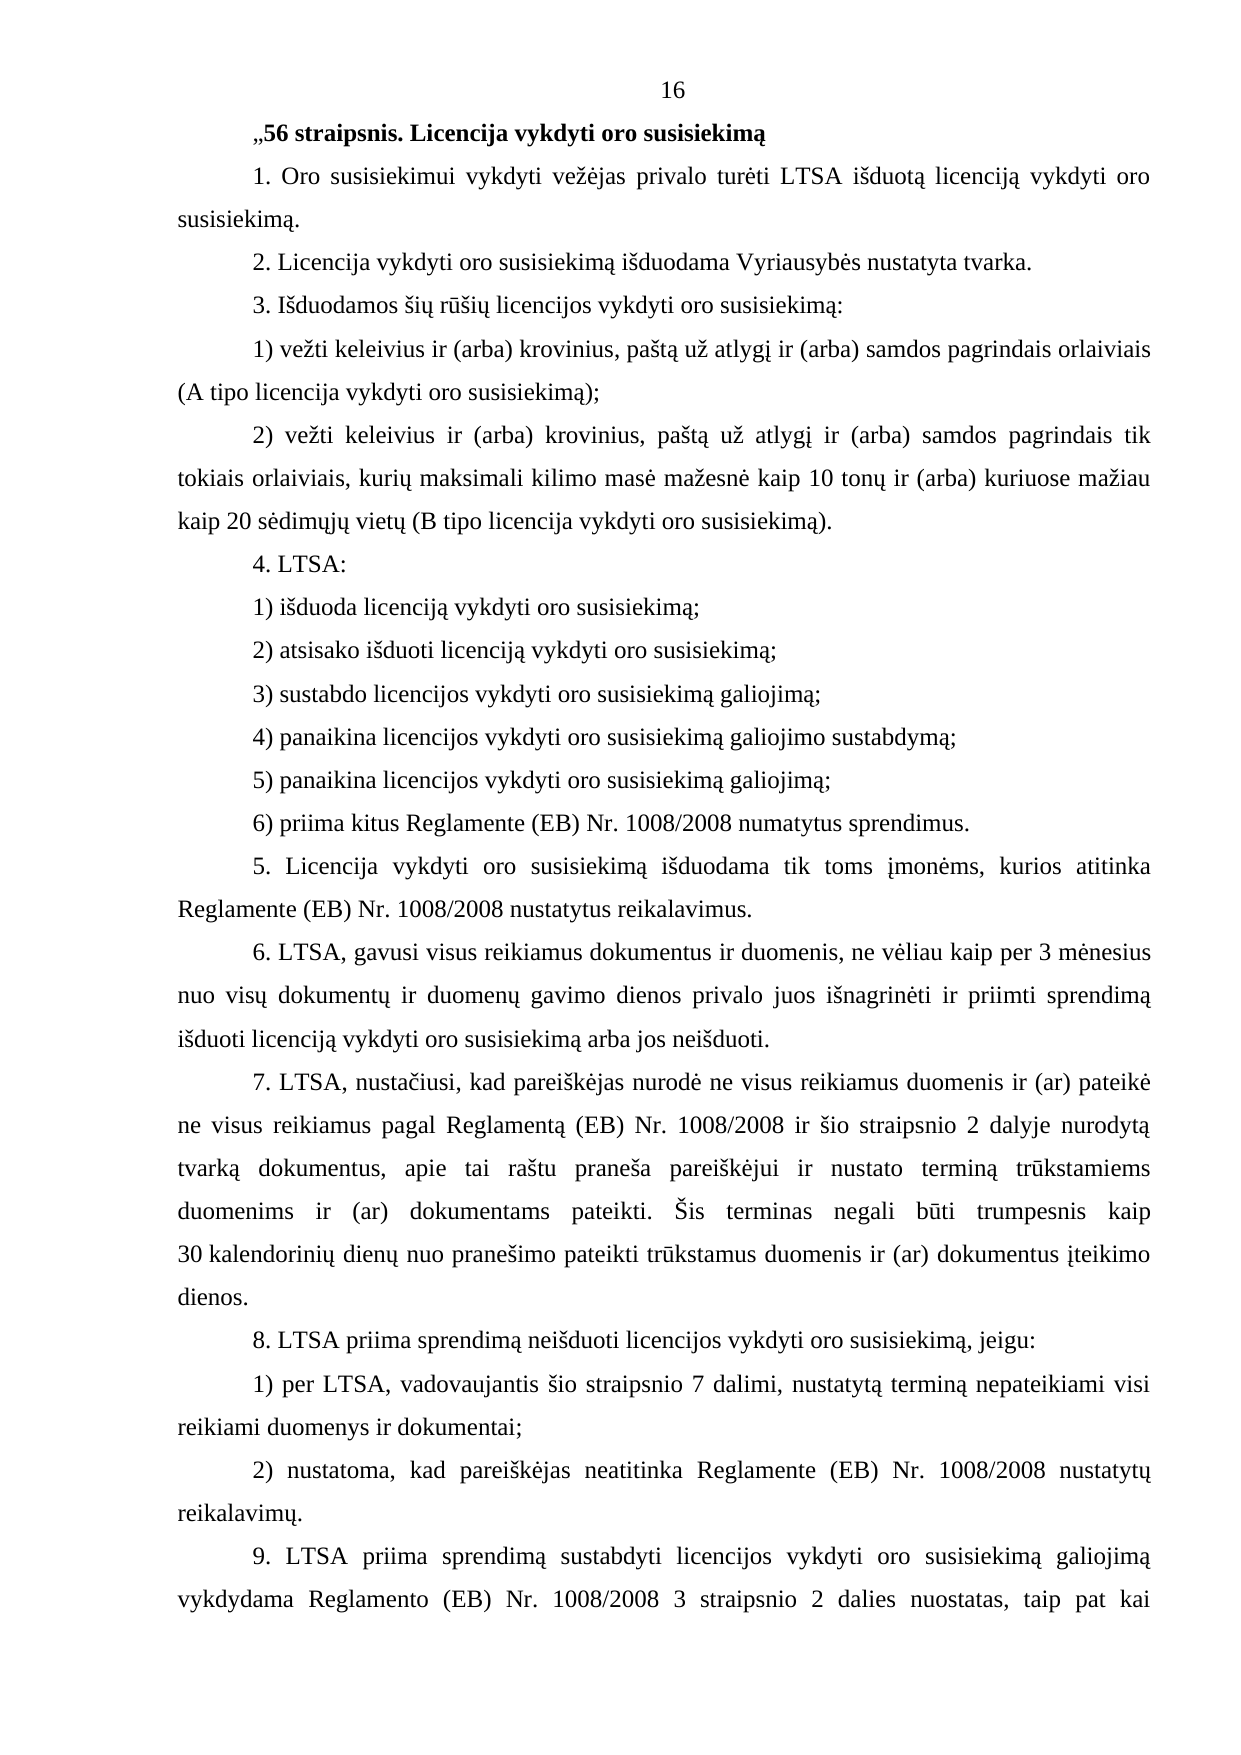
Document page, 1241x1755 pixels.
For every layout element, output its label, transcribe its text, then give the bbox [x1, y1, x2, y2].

text 2) atsisako išduoti licenciją vykdyti oro susisiekimą; [177, 636, 1152, 664]
text „56 straipsnis. Licencija vykdyti oro susisiekimą [177, 118, 1152, 147]
text 6. LTSA, gavusi visus reikiamus dokumentus ir duomenis, ne vėliau kaip per 3 mėnesius nuo visų dokumentų ir duomenų gavimo dienos privalo juos išnagrinėti ir priimti sprendimą išduoti licenciją vykdyti oro susisiekimą arba jos neišduoti. [177, 937, 1152, 1052]
text 2. Licencija vykdyti oro susisiekimą išduodama Vyriausybės nustatyta tvarka. [177, 247, 1152, 276]
text 1) išduoda licenciją vykdyti oro susisiekimą; [177, 592, 1152, 621]
text 1. Oro susisiekimui vykdyti vežėjas privalo turėti LTSA išduotą licenciją vykdyti oro susisiekimą. [177, 161, 1152, 233]
text 2) vežti keleivius ir (arba) krovinius, paštą už atlygį ir (arba) samdos pagrindais tik tokiais orlaiviais, kurių maksimali kilimo masė mažesnė kaip 10 tonų ir (arba) kuriuose mažiau kaip 20 sėdimųjų vietų (B tipo licencija vykdyti oro susisiekimą). [177, 420, 1152, 535]
text 5) panaikina licencijos vykdyti oro susisiekimą galiojimą; [177, 765, 1152, 794]
text 3) sustabdo licencijos vykdyti oro susisiekimą galiojimą; [177, 679, 1152, 707]
text 2) nustatoma, kad pareiškėjas neatitinka Reglamente (EB) Nr. 1008/2008 nustatytų reikalavimų. [177, 1455, 1152, 1527]
text 7. LTSA, nustačiusi, kad pareiškėjas nurodė ne visus reikiamus duomenis ir (ar) pateikė ne visus reikiamus pagal Reglamentą (EB) Nr. 1008/2008 ir šio straipsnio 2 dalyje nurodytą tvarką dokumentus, apie tai raštu praneša pareiškėjui ir nustato terminą trūkstamiems duomenims ir (ar) dokumentams pateikti. Šis terminas negali būti trumpesnis kaip 30 kalendorinių dienų nuo pranešimo pateikti trūkstamus duomenis ir (ar) dokumentus įteikimo dienos. [177, 1067, 1152, 1311]
text 3. Išduodamos šių rūšių licencijos vykdyti oro susisiekimą: [177, 291, 1152, 319]
text 1) vežti keleivius ir (arba) krovinius, paštą už atlygį ir (arba) samdos pagrindais orlaiviais (A tipo licencija vykdyti oro susisiekimą); [177, 334, 1152, 406]
text 5. Licencija vykdyti oro susisiekimą išduodama tik toms įmonėms, kurios atitinka Reglamente (EB) Nr. 1008/2008 nustatytus reikalavimus. [177, 851, 1152, 923]
text 8. LTSA priima sprendimą neišduoti licencijos vykdyti oro susisiekimą, jeigu: [177, 1326, 1152, 1354]
text 4) panaikina licencijos vykdyti oro susisiekimą galiojimo sustabdymą; [177, 722, 1152, 751]
text 9. LTSA priima sprendimą sustabdyti licencijos vykdyti oro susisiekimą galiojimą vykdydama Reglamento (EB) Nr. 1008/2008 3 straipsnio 2 dalies nuostatas, taip pat kai [177, 1541, 1152, 1613]
text 4. LTSA: [177, 549, 1152, 578]
text 1) per LTSA, vadovaujantis šio straipsnio 7 dalimi, nustatytą terminą nepateikiami visi reikiami duomenys ir dokumentai; [177, 1369, 1152, 1441]
text 6) priima kitus Reglamente (EB) Nr. 1008/2008 numatytus sprendimus. [177, 808, 1152, 837]
